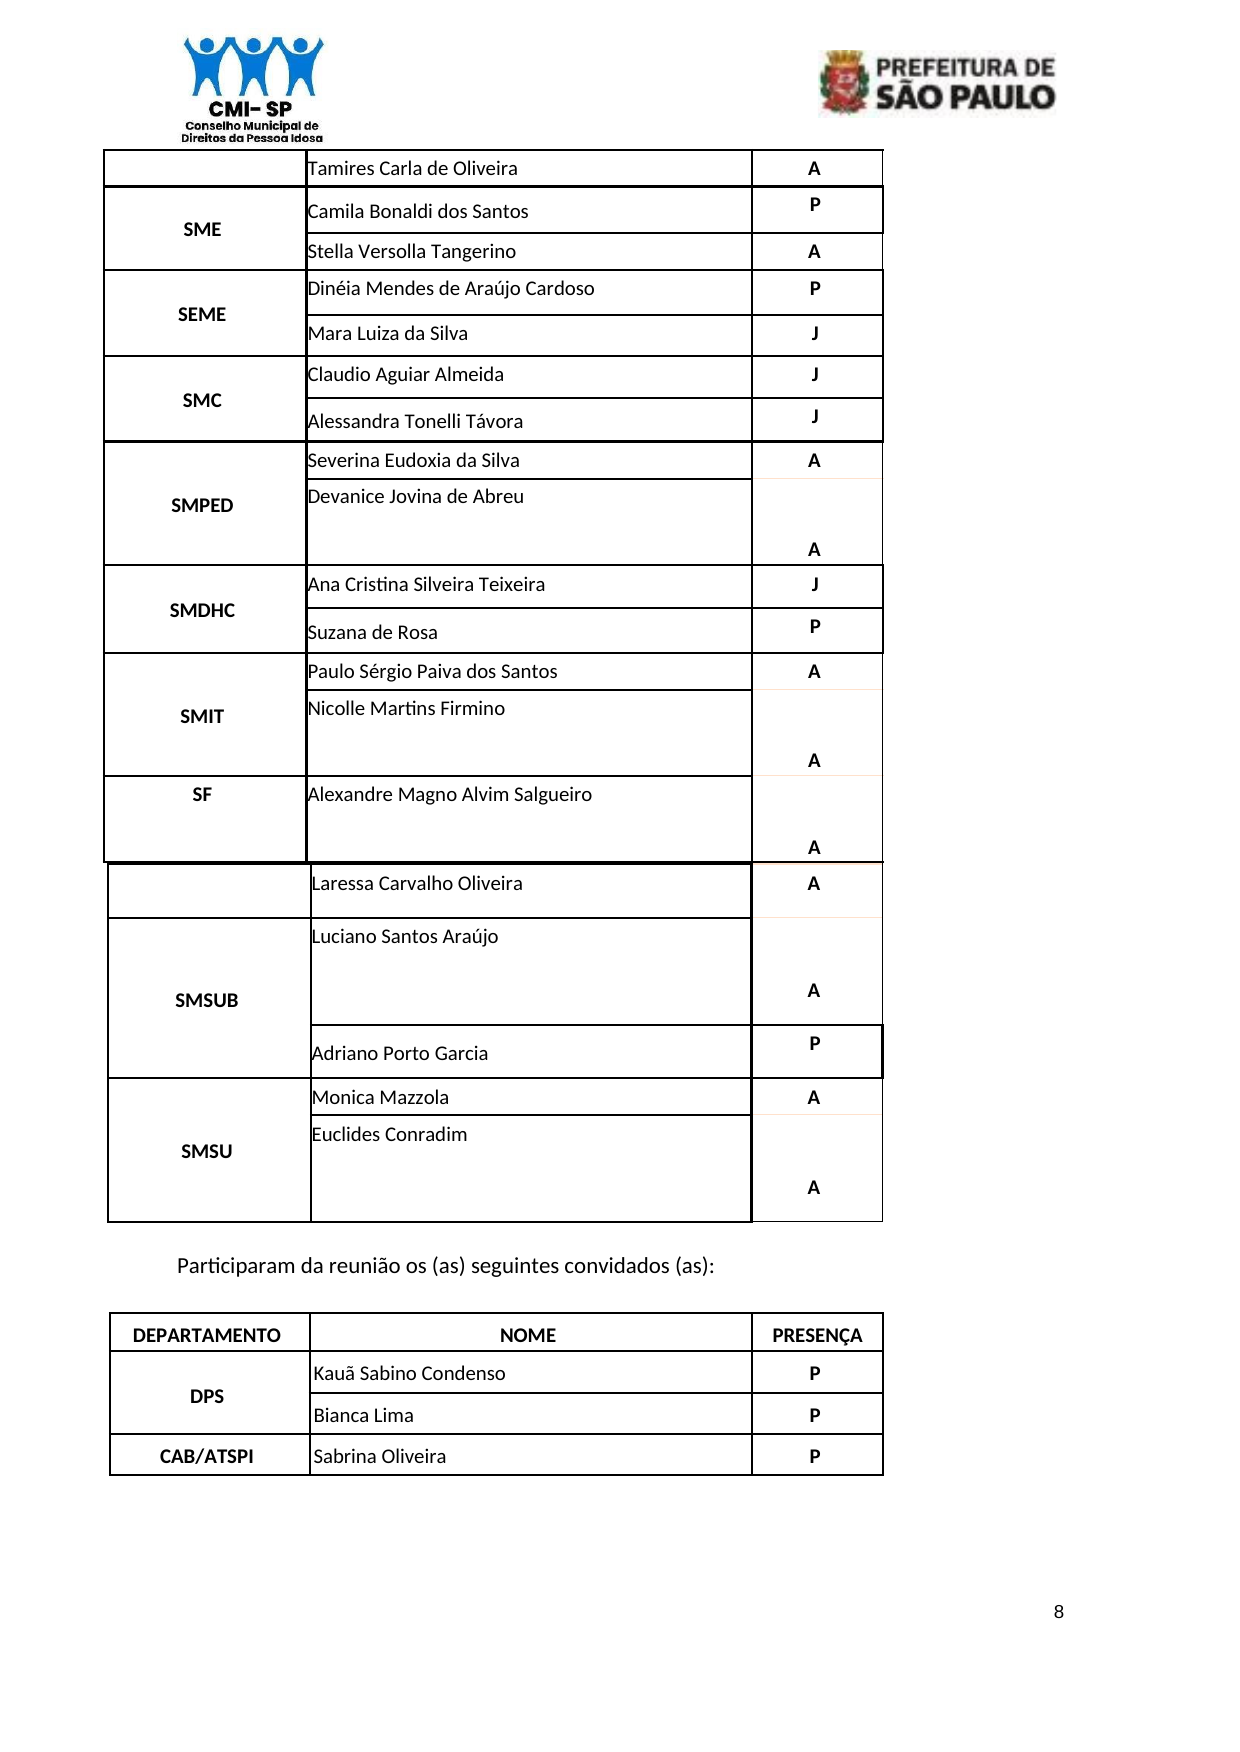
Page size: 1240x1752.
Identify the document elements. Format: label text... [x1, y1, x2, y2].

table_cell [753, 690, 882, 741]
table_cell [902, 917, 1115, 970]
table_cell SMDHC [105, 566, 305, 652]
table_cell Devanice Jovina de Abreu [308, 480, 751, 564]
table_cell [902, 1114, 1115, 1167]
table_cell [883, 863, 902, 917]
table_cell [883, 1114, 902, 1167]
table_header DEPARTAMENTO [111, 1314, 309, 1349]
table_cell A [753, 1167, 882, 1221]
table_cell Claudio Aguiar Almeida [308, 357, 751, 397]
table_cell Stella Versolla Tangerino [308, 234, 751, 269]
table_cell A [753, 865, 882, 917]
table_cell P [753, 609, 882, 652]
table_cell P [753, 1394, 882, 1433]
table_cell A [753, 151, 882, 185]
table_cell SMSU [109, 1079, 310, 1221]
table_cell [902, 863, 1115, 917]
table_cell SMSUB [109, 919, 310, 1077]
table_cell Euclides Conradim [312, 1116, 750, 1221]
table_cell Bianca Lima [311, 1394, 751, 1433]
table_cell P [753, 188, 882, 232]
table_cell P [753, 271, 882, 314]
table_cell SMIT [105, 654, 305, 775]
table_cell [902, 1077, 1115, 1114]
table_cell DPS [111, 1352, 309, 1433]
table_cell Nicolle Martins Firmino [308, 691, 751, 775]
table_cell Ana Cristina Silveira Teixeira [308, 566, 751, 607]
table_cell A [753, 741, 882, 775]
table_cell A [753, 1079, 882, 1114]
table_cell Monica Mazzola [312, 1079, 750, 1114]
table_cell Luciano Santos Araújo [312, 919, 750, 1024]
table_header [902, 149, 1115, 863]
table_cell A [753, 530, 882, 564]
table_cell P [753, 1352, 882, 1392]
table_cell Mara Luiza da Silva [308, 316, 751, 355]
table_cell J [753, 357, 882, 397]
table_cell Dinéia Mendes de Araújo Cardoso [308, 271, 751, 314]
table_cell CAB/ATSPI [111, 1435, 309, 1474]
table_cell A [753, 654, 882, 688]
table_cell J [753, 316, 882, 355]
table_cell Suzana de Rosa [308, 609, 751, 652]
table_cell Severina Eudoxia da Silva [308, 443, 751, 477]
table_cell J [753, 399, 882, 440]
table_cell Sabrina Oliveira [311, 1435, 751, 1474]
table_cell A [753, 234, 882, 269]
table_cell [902, 970, 1115, 1024]
table_header PRESENÇA [753, 1314, 882, 1349]
table_cell [902, 1167, 1115, 1221]
table_cell Camila Bonaldi dos Santos [308, 188, 751, 232]
table_cell [109, 865, 310, 917]
table_cell Alessandra Tonelli Távora [308, 399, 751, 440]
table_cell A [753, 828, 882, 861]
table_cell [883, 970, 902, 1024]
table_header NOME [311, 1314, 751, 1349]
table_cell [902, 1024, 1115, 1077]
table_cell Paulo Sérgio Paiva dos Santos [308, 654, 751, 688]
table_cell Tamires Carla de Oliveira [308, 151, 751, 185]
table_cell [753, 479, 882, 530]
table_cell SMPED [105, 443, 305, 564]
table_cell A [753, 970, 882, 1024]
table_cell SF [105, 777, 305, 861]
table_cell [883, 1077, 902, 1114]
table_cell [753, 1115, 882, 1167]
table_cell [883, 1167, 902, 1221]
table_cell J [753, 566, 882, 607]
table_cell Alexandre Magno Alvim Salgueiro [308, 777, 751, 861]
table_cell [884, 1024, 902, 1077]
table_cell Kauã Sabino Condenso [311, 1352, 751, 1392]
table_cell [883, 917, 902, 970]
table_cell [105, 151, 305, 185]
table_cell Adriano Porto Garcia [312, 1026, 750, 1077]
table_cell P [753, 1026, 881, 1077]
table_cell SMC [105, 357, 305, 440]
table_cell SME [105, 188, 305, 269]
table_cell SEME [105, 271, 305, 355]
text Participaram da reunião os (as) seguintes convidados (as): [177, 1253, 1070, 1279]
table_cell A [753, 443, 882, 477]
table_cell Laressa Carvalho Oliveira [312, 865, 750, 917]
table_cell [753, 776, 882, 828]
table_cell [753, 918, 882, 970]
table_cell P [753, 1435, 882, 1474]
table_header [883, 149, 902, 863]
